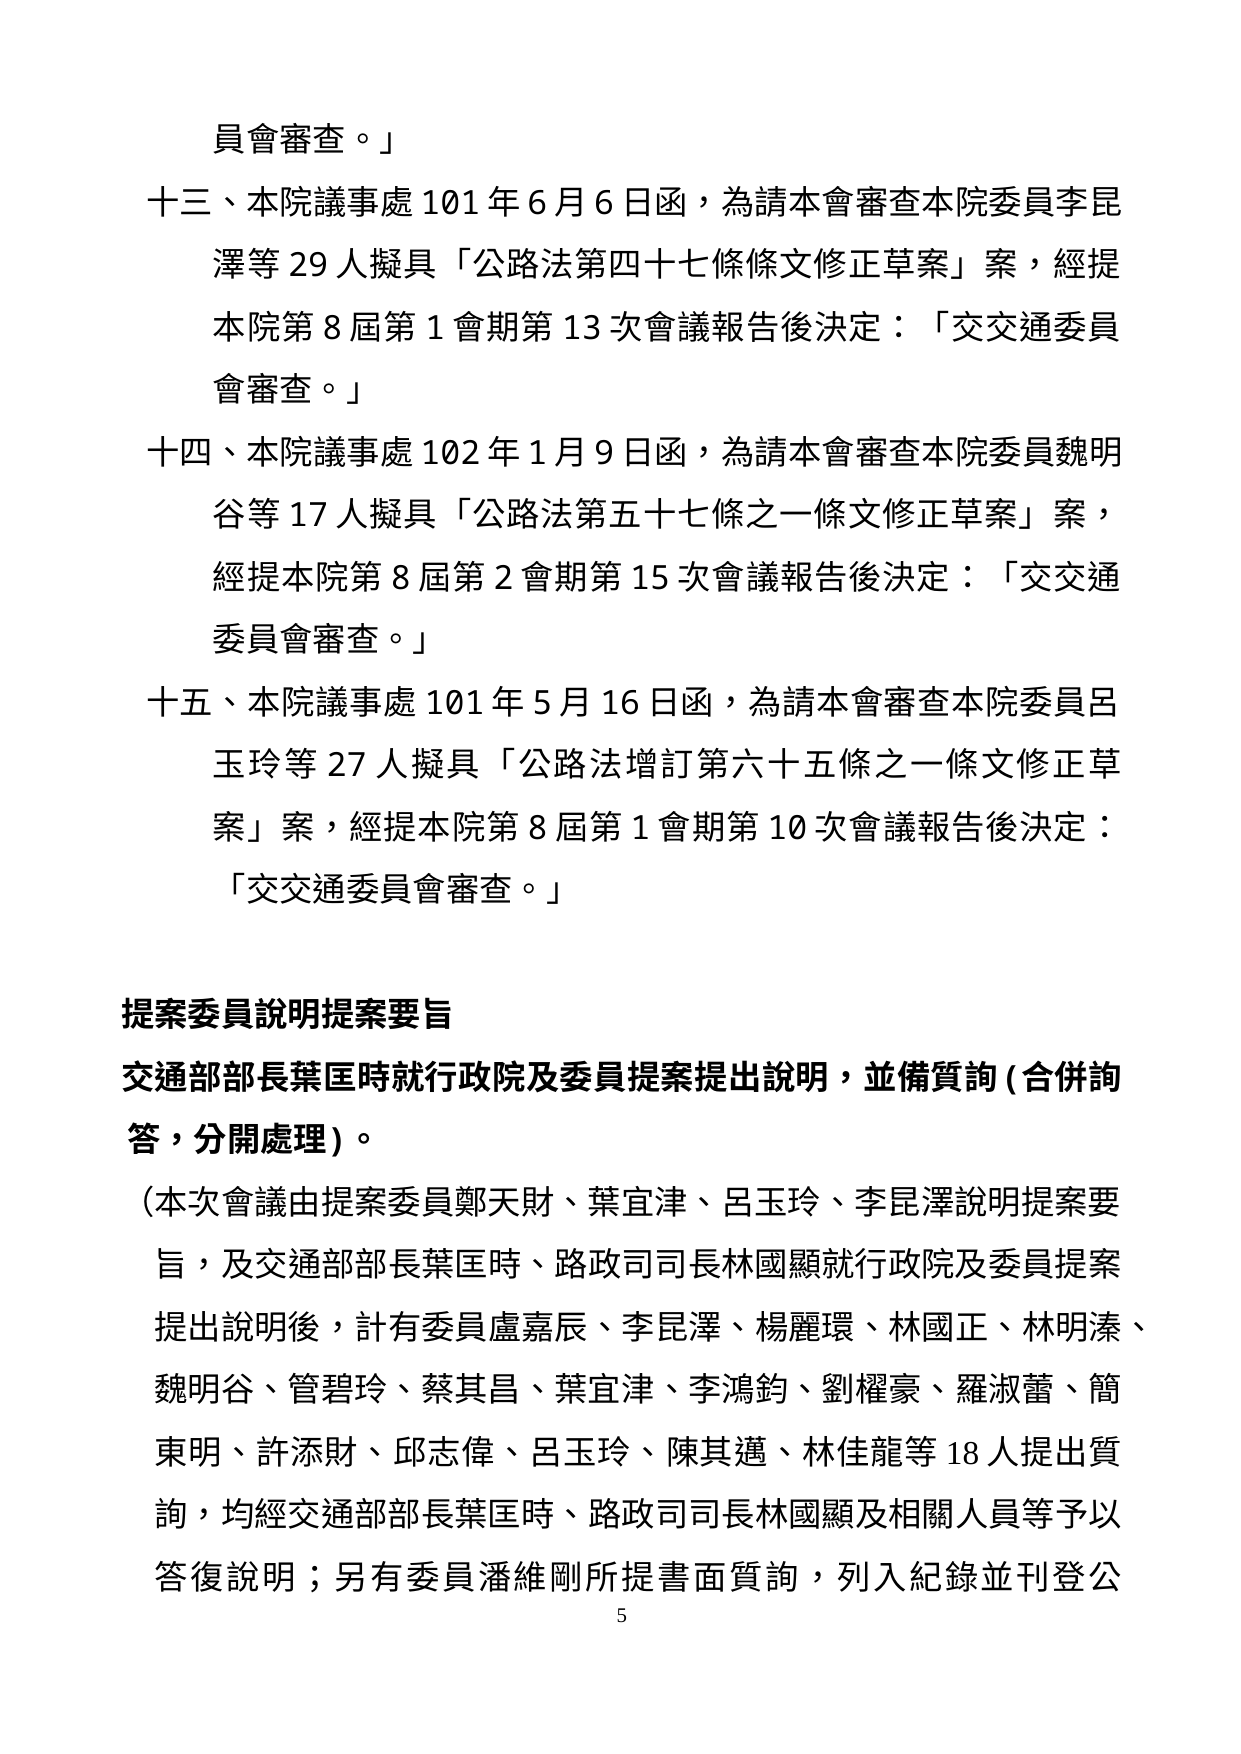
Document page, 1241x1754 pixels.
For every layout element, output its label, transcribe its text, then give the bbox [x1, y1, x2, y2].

text 交通部部長葉匡時就行政院及委員提案提出說明，並備質詢(合併詢答，分開處理)。 [121, 1033, 1122, 1158]
text 十四、本院議事處102年1月9日函，為請本會審查本院委員魏明谷等17人擬具「公路法第五十七條之一條文修正草案」案，經提本院第8屆第2會期第15次會議報告後決定：「交交通委員會審查。」 [146, 408, 1122, 658]
text （本次會議由提案委員鄭天財、葉宜津、呂玉玲、李昆澤說明提案要旨，及交通部部長葉匡時、路政司司長林國顯就行政院及委員提案提出說明後，計有委員盧嘉辰、李昆澤、楊麗環、林國正、林明溱、魏明谷、管碧玲、蔡其昌、葉宜津、李鴻鈞、劉櫂豪、羅淑蕾、簡東明、許添財、邱志偉、呂玉玲、陳其邁、林佳龍等18人提出質詢，均經交通部部長葉匡時、路政司司長林國顯及相關人員等予以答復說明；另有委員潘維剛所提書面質詢，列入紀錄並刊登公報。） [121, 1158, 1122, 1596]
text 十三、本院議事處101年6月6日函，為請本會審查本院委員李昆澤等29人擬具「公路法第四十七條條文修正草案」案，經提本院第8屆第1會期第13次會議報告後決定：「交交通委員會審查。」 [146, 158, 1122, 408]
text 十五、本院議事處101年5月16日函，為請本會審查本院委員呂玉玲等27人擬具「公路法增訂第六十五條之一條文修正草案」案，經提本院第8屆第1會期第10次會議報告後決定：「交交通委員會審查。」 [146, 658, 1122, 908]
text 員會審查。」 [146, 96, 1122, 158]
text 提案委員說明提案要旨 [121, 971, 1122, 1033]
